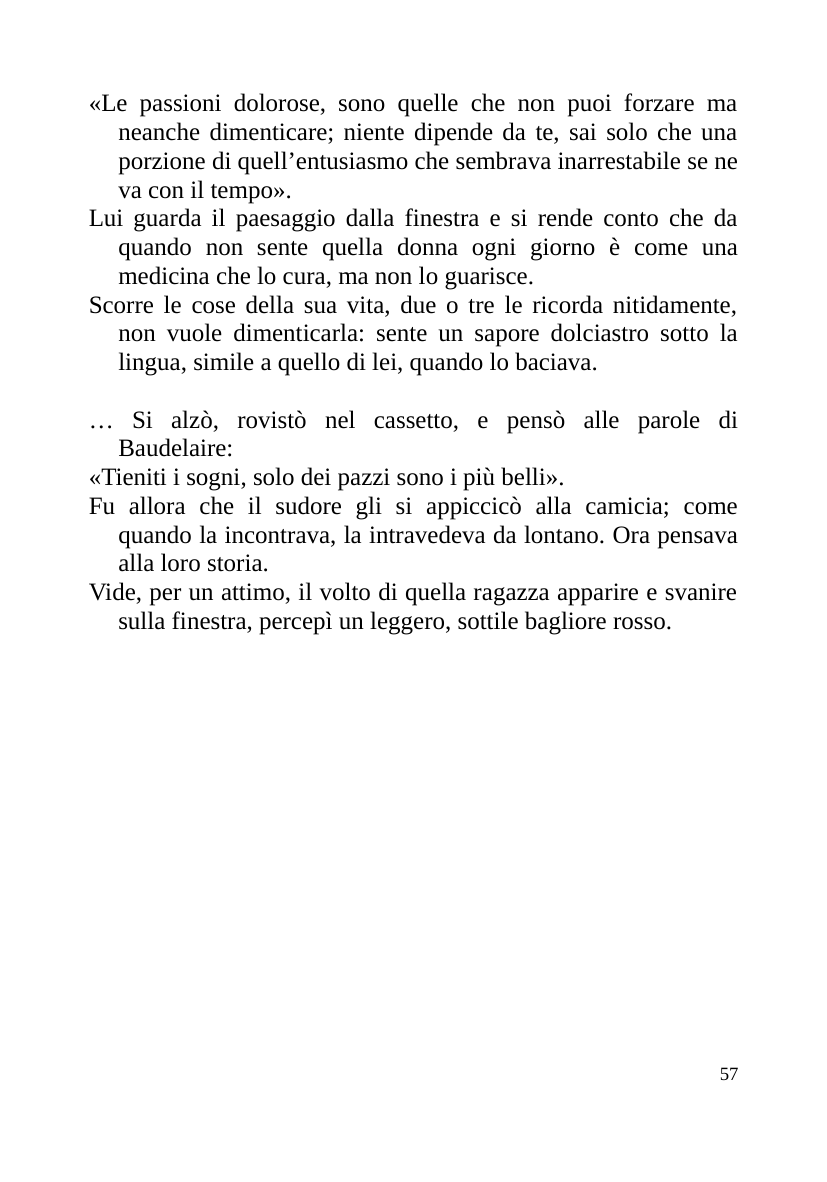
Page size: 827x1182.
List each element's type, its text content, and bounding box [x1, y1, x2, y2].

text «Tieniti i sogni, solo dei pazzi sono i più belli». [88, 462, 738, 491]
text Vide, per un attimo, il volto di quella ragazza apparire e svanire sulla finestra, percepì un leggero, sottile bagliore rosso. [88, 577, 738, 635]
text Lui guarda il paesaggio dalla finestra e si rende conto che da quando non sente quella donna ogni giorno è come una medicina che lo cura, ma non lo guarisce. [88, 203, 738, 290]
text «Le passioni dolorose, sono quelle che non puoi forzare ma neanche dimenticare; niente dipende da te, sai solo che una porzione di quell’entusiasmo che sembrava inarrestabile se ne va con il tempo». [88, 88, 738, 203]
text … Si alzò, rovistò nel cassetto, e pensò alle parole di Baudelaire: [88, 405, 738, 462]
text Scorre le cose della sua vita, due o tre le ricorda nitidamente, non vuole dimenticarla: sente un sapore dolciastro sotto la lingua, simile a quello di lei, quando lo baciava. [88, 290, 738, 376]
text Fu allora che il sudore gli si appiccicò alla camicia; come quando la incontrava, la intravedeva da lontano. Ora pensava alla loro storia. [88, 491, 738, 577]
